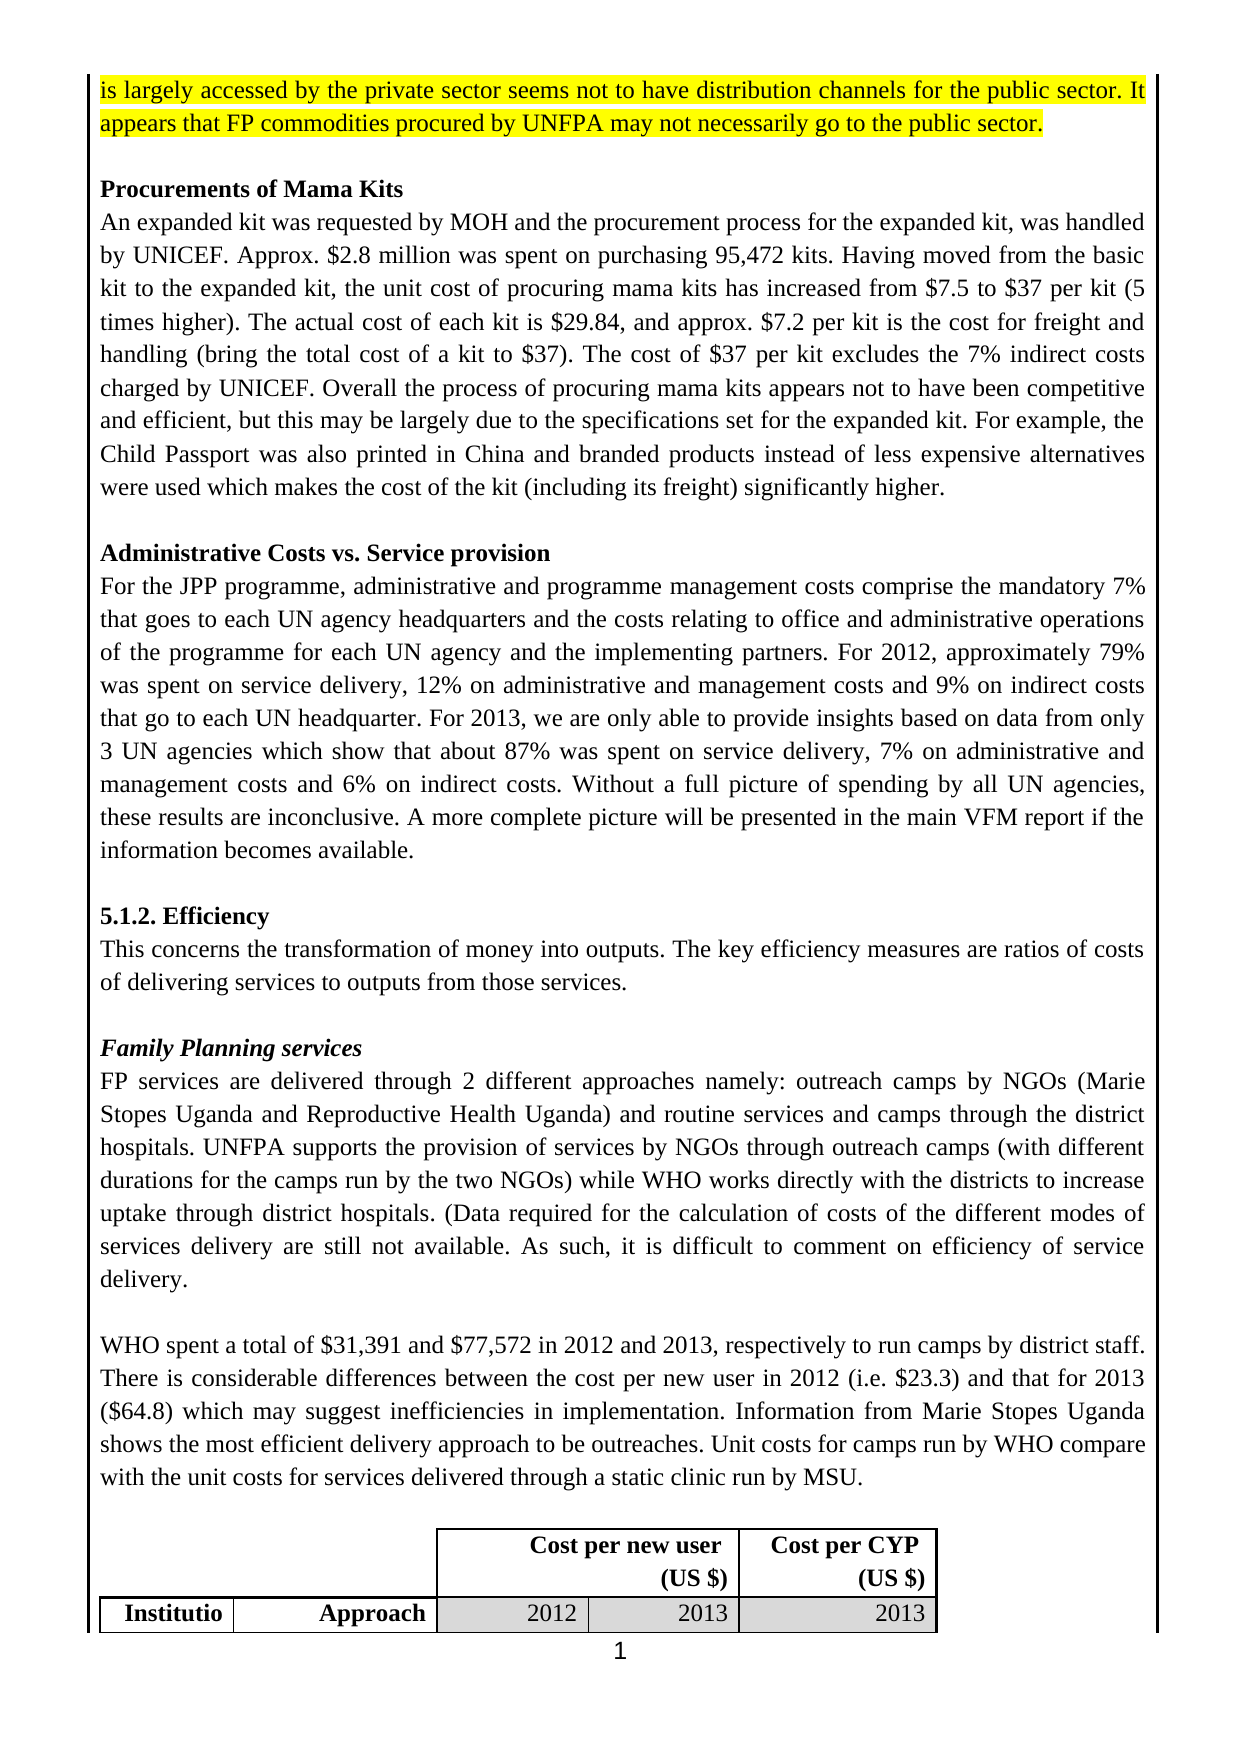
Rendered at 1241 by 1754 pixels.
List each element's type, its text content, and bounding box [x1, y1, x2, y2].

table_header [234, 1528, 436, 1596]
table_header Cost per CYP (US $) [740, 1530, 935, 1596]
table_header Cost per new user (US $) [438, 1530, 738, 1596]
table_cell 2013 [589, 1598, 738, 1632]
table_header [100, 1528, 234, 1596]
table_cell Approach [234, 1599, 436, 1632]
table_cell 2012 [438, 1598, 588, 1632]
table_cell Institutio [101, 1599, 233, 1632]
table_cell 2013 [740, 1598, 935, 1632]
table_cell is largely accessed by the private sector seems not to have distribution channels for the public sector. It appears that FP commodities procured by UNFPA may not necessarily go to the public sector. Procurements of Mama Kits An expanded kit was requested by MOH and the procurement process for the expanded kit, was handled by UNICEF. Approx. $2.8 million was spent on purchasing 95,472 kits. Having moved from the basic kit to the expanded kit, the unit cost of procuring mama kits has increased from $7.5 to $37 per kit (5 times higher). The actual cost of each kit is $29.84, and approx. $7.2 per kit is the cost for freight and handling (bring the total cost of a kit to $37). The cost of $37 per kit excludes the 7% indirect costs charged by UNICEF. Overall the process of procuring mama kits appears not to have been competitive and efficient, but this may be largely due to the specifications set for the expanded kit. For example, the Child Passport was also printed in China and branded products instead of less expensive alternatives were used which makes the cost of the kit (including its freight) significantly higher. Administrative Costs vs. Service provision For the JPP programme, administrative and programme management costs comprise the mandatory 7% that goes to each UN agency headquarters and the costs relating to office and administrative operations of the programme for each UN agency and the implementing partners. For 2012, approximately 79% was spent on service delivery, 12% on administrative and management costs and 9% on indirect costs that go to each UN headquarter. For 2013, we are only able to provide insights based on data from only 3 UN agencies which show that about 87% was spent on service delivery, 7% on administrative and management costs and 6% on indirect costs. Without a full picture of spending by all UN agencies, these results are inconclusive. A more complete picture will be presented in the main VFM report if the information becomes available. 5.1.2. Efficiency This concerns the transformation of money into outputs. The key efficiency measures are ratios of costs of delivering services to outputs from those services. Family Planning services FP services are delivered through 2 different approaches namely: outreach camps by NGOs (Marie Stopes Uganda and Reproductive Health Uganda) and routine services and camps through the district hospitals. UNFPA supports the provision of services by NGOs through outreach camps (with different durations for the camps run by the two NGOs) while WHO works directly with the districts to increase uptake through district hospitals. (Data required for the calculation of costs of the different modes of services delivery are still not available. As such, it is difficult to comment on efficiency of service delivery. WHO spent a total of $31,391 and $77,572 in 2012 and 2013, respectively to run camps by district staff. There is considerable differences between the cost per new user in 2012 (i.e. $23.3) and that for 2013 ($64.8) which may suggest inefficiencies in implementation. Information from Marie Stopes Uganda shows the most efficient delivery approach to be outreaches. Unit costs for camps run by WHO compare with the unit costs for services delivered through a static clinic run by MSU. [90, 74, 1156, 1633]
